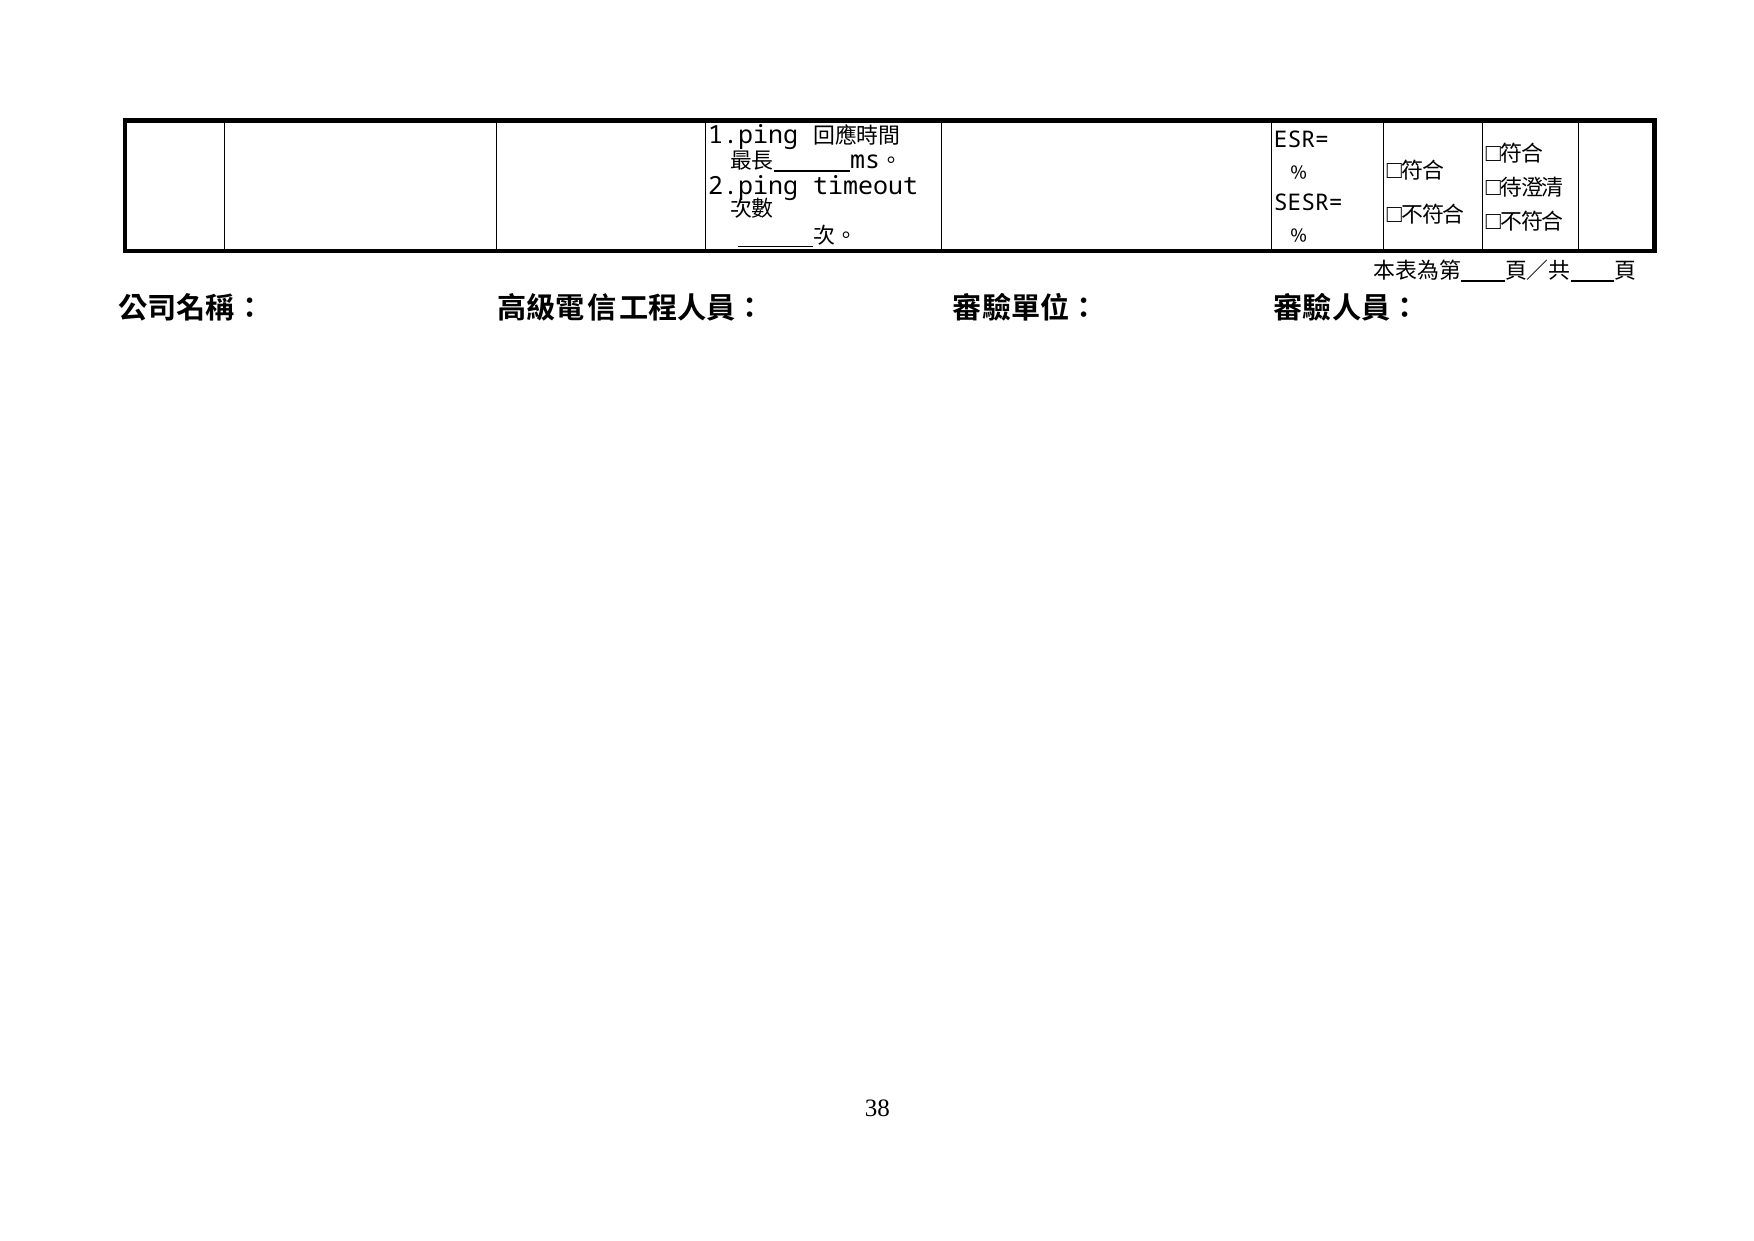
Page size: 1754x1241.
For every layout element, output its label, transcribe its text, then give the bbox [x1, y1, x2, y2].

table_cell □符合 □待澄清 □不符合 [1483, 123, 1578, 249]
table_cell [127, 123, 224, 249]
table_cell [1579, 123, 1652, 249]
text 本表為第 頁／共 頁 [118, 253, 1636, 285]
table_cell 1.ping 回應時間 最長 ms。 2.ping timeout次數 次。 [706, 123, 941, 249]
table_cell □符合 □不符合 [1384, 123, 1482, 249]
table_cell ESR= ﹪ SESR= ﹪ [1272, 123, 1383, 249]
table_cell [225, 123, 496, 249]
table_cell □測試速率 ≦ 15 Mbps時 ESR ≦1﹪，SESR ≦0.1﹪。 □15M ＜ 測試速率 ≦ 55 Mbps時 ESR ≦1.5﹪，SESR ≦0.1﹪。 □測試速率 > 55 Mbps時 ESR ≦3，SESR ≦ 0.1﹪。 [942, 123, 1271, 249]
table_cell [497, 123, 705, 249]
text 公司名稱： 高級電信工程人員： 審驗單位： 審驗人員： [118, 285, 1636, 327]
